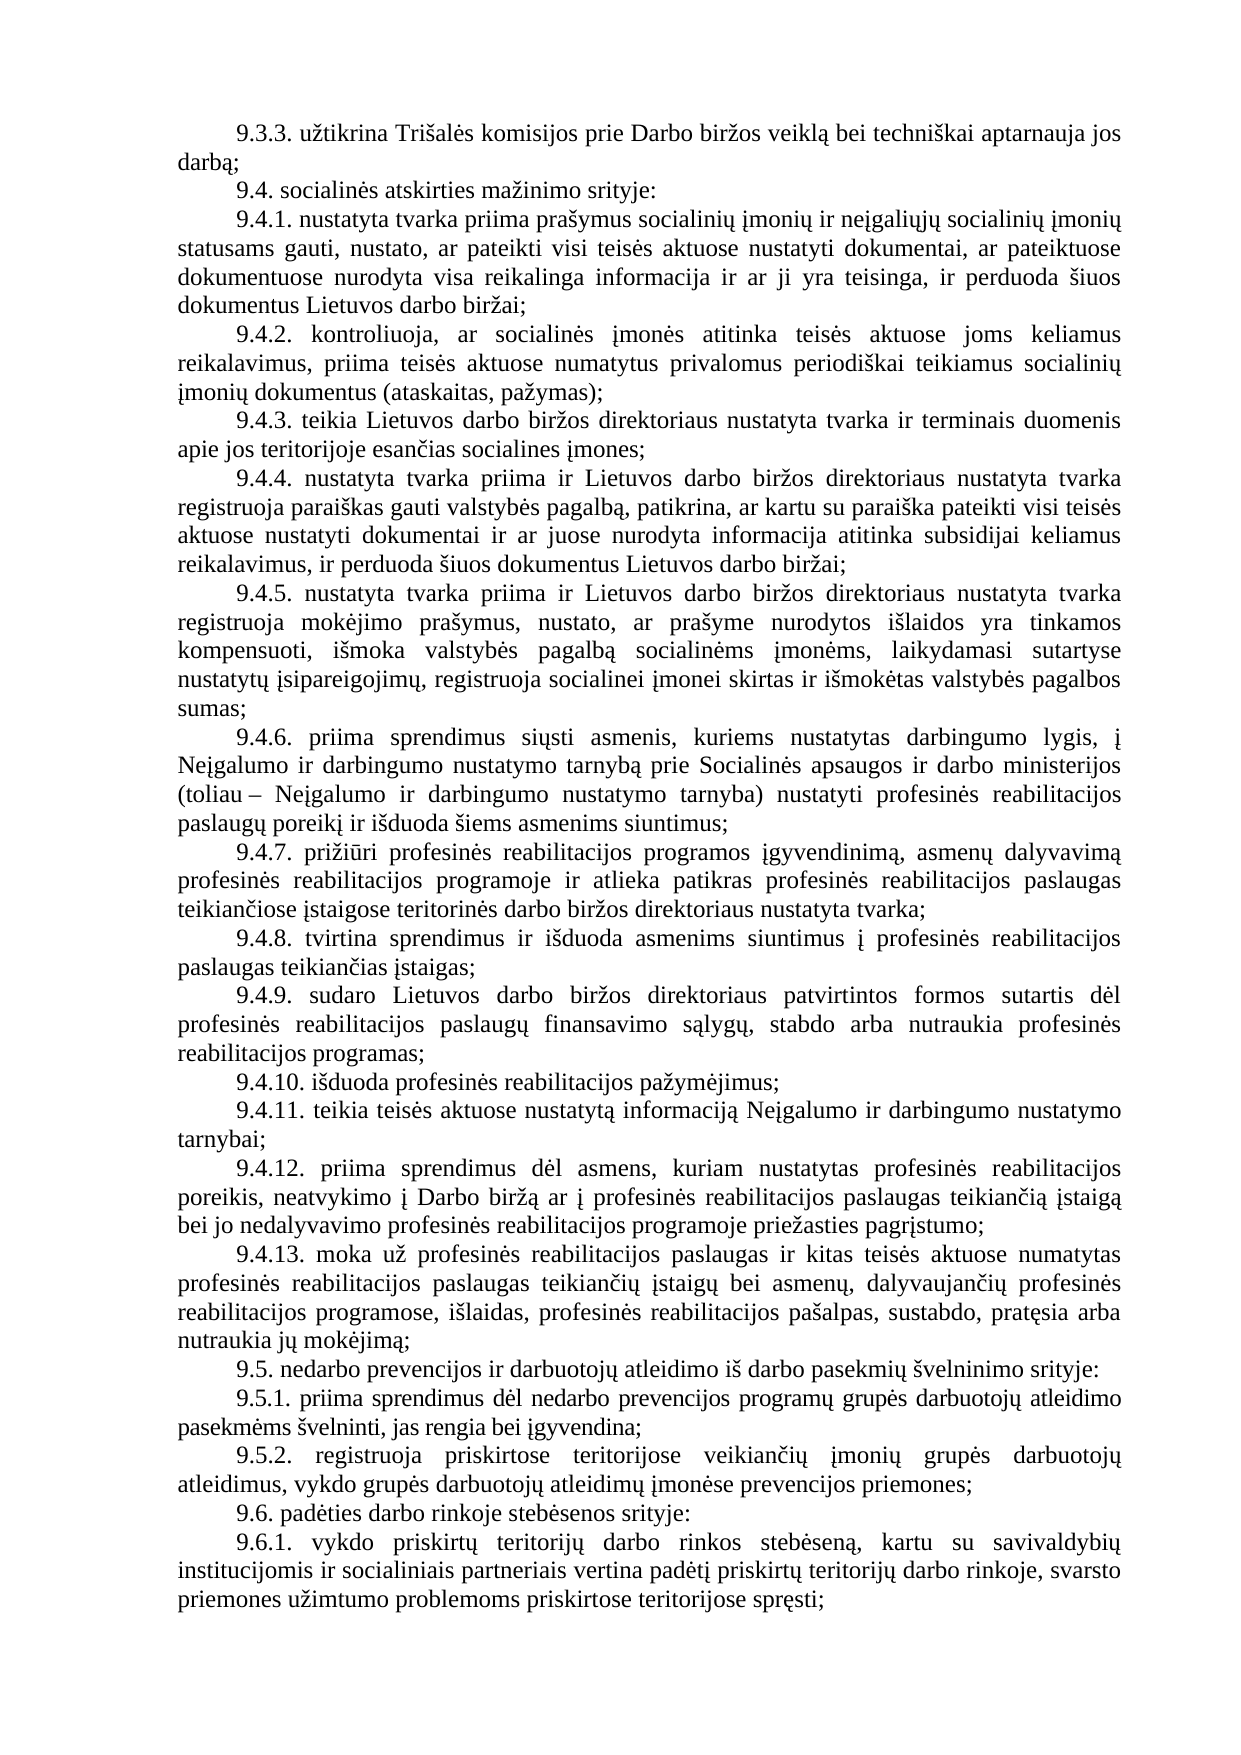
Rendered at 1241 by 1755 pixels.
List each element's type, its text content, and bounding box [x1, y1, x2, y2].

text 9.4.6. priima sprendimus siųsti asmenis, kuriems nustatytas darbingumo lygis, į Neįgalumo ir darbingumo nustatymo tarnybą prie Socialinės apsaugos ir darbo ministerijos (toliau – Neįgalumo ir darbingumo nustatymo tarnyba) nustatyti profesinės reabilitacijos paslaugų poreikį ir išduoda šiems asmenims siuntimus; [177, 722, 1122, 837]
text 9.4.9. sudaro Lietuvos darbo biržos direktoriaus patvirtintos formos sutartis dėl profesinės reabilitacijos paslaugų finansavimo sąlygų, stabdo arba nutraukia profesinės reabilitacijos programas; [177, 981, 1122, 1067]
text 9.4.10. išduoda profesinės reabilitacijos pažymėjimus; [177, 1067, 1122, 1096]
text 9.4.3. teikia Lietuvos darbo biržos direktoriaus nustatyta tvarka ir terminais duomenis apie jos teritorijoje esančias socialines įmones; [177, 406, 1122, 463]
text 9.4.5. nustatyta tvarka priima ir Lietuvos darbo biržos direktoriaus nustatyta tvarka registruoja mokėjimo prašymus, nustato, ar prašyme nurodytos išlaidos yra tinkamos kompensuoti, išmoka valstybės pagalbą socialinėms įmonėms, laikydamasi sutartyse nustatytų įsipareigojimų, registruoja socialinei įmonei skirtas ir išmokėtas valstybės pagalbos sumas; [177, 578, 1122, 722]
text 9.4.11. teikia teisės aktuose nustatytą informaciją Neįgalumo ir darbingumo nustatymo tarnybai; [177, 1096, 1122, 1153]
text 9.4.13. moka už profesinės reabilitacijos paslaugas ir kitas teisės aktuose numatytas profesinės reabilitacijos paslaugas teikiančių įstaigų bei asmenų, dalyvaujančių profesinės reabilitacijos programose, išlaidas, profesinės reabilitacijos pašalpas, sustabdo, pratęsia arba nutraukia jų mokėjimą; [177, 1239, 1122, 1354]
text 9.4.12. priima sprendimus dėl asmens, kuriam nustatytas profesinės reabilitacijos poreikis, neatvykimo į Darbo biržą ar į profesinės reabilitacijos paslaugas teikiančią įstaigą bei jo nedalyvavimo profesinės reabilitacijos programoje priežasties pagrįstumo; [177, 1153, 1122, 1239]
text 9.5. nedarbo prevencijos ir darbuotojų atleidimo iš darbo pasekmių švelninimo srityje: [177, 1354, 1122, 1383]
text 9.5.1. priima sprendimus dėl nedarbo prevencijos programų grupės darbuotojų atleidimo pasekmėms švelninti, jas rengia bei įgyvendina; [177, 1383, 1122, 1441]
text 9.6.1. vykdo priskirtų teritorijų darbo rinkos stebėseną, kartu su savivaldybių institucijomis ir socialiniais partneriais vertina padėtį priskirtų teritorijų darbo rinkoje, svarsto priemones užimtumo problemoms priskirtose teritorijose spręsti; [177, 1527, 1122, 1613]
text 9.6. padėties darbo rinkoje stebėsenos srityje: [177, 1498, 1122, 1527]
text 9.4.8. tvirtina sprendimus ir išduoda asmenims siuntimus į profesinės reabilitacijos paslaugas teikiančias įstaigas; [177, 923, 1122, 981]
text 9.5.2. registruoja priskirtose teritorijose veikiančių įmonių grupės darbuotojų atleidimus, vykdo grupės darbuotojų atleidimų įmonėse prevencijos priemones; [177, 1441, 1122, 1498]
text 9.4.7. prižiūri profesinės reabilitacijos programos įgyvendinimą, asmenų dalyvavimą profesinės reabilitacijos programoje ir atlieka patikras profesinės reabilitacijos paslaugas teikiančiose įstaigose teritorinės darbo biržos direktoriaus nustatyta tvarka; [177, 837, 1122, 923]
text 9.4.2. kontroliuoja, ar socialinės įmonės atitinka teisės aktuose joms keliamus reikalavimus, priima teisės aktuose numatytus privalomus periodiškai teikiamus socialinių įmonių dokumentus (ataskaitas, pažymas); [177, 319, 1122, 406]
text 9.4.4. nustatyta tvarka priima ir Lietuvos darbo biržos direktoriaus nustatyta tvarka registruoja paraiškas gauti valstybės pagalbą, patikrina, ar kartu su paraiška pateikti visi teisės aktuose nustatyti dokumentai ir ar juose nurodyta informacija atitinka subsidijai keliamus reikalavimus, ir perduoda šiuos dokumentus Lietuvos darbo biržai; [177, 463, 1122, 578]
text 9.3.3. užtikrina Trišalės komisijos prie Darbo biržos veiklą bei techniškai aptarnauja jos darbą; [177, 118, 1122, 176]
text 9.4. socialinės atskirties mažinimo srityje: [177, 176, 1122, 204]
text 9.4.1. nustatyta tvarka priima prašymus socialinių įmonių ir neįgaliųjų socialinių įmonių statusams gauti, nustato, ar pateikti visi teisės aktuose nustatyti dokumentai, ar pateiktuose dokumentuose nurodyta visa reikalinga informacija ir ar ji yra teisinga, ir perduoda šiuos dokumentus Lietuvos darbo biržai; [177, 204, 1122, 319]
